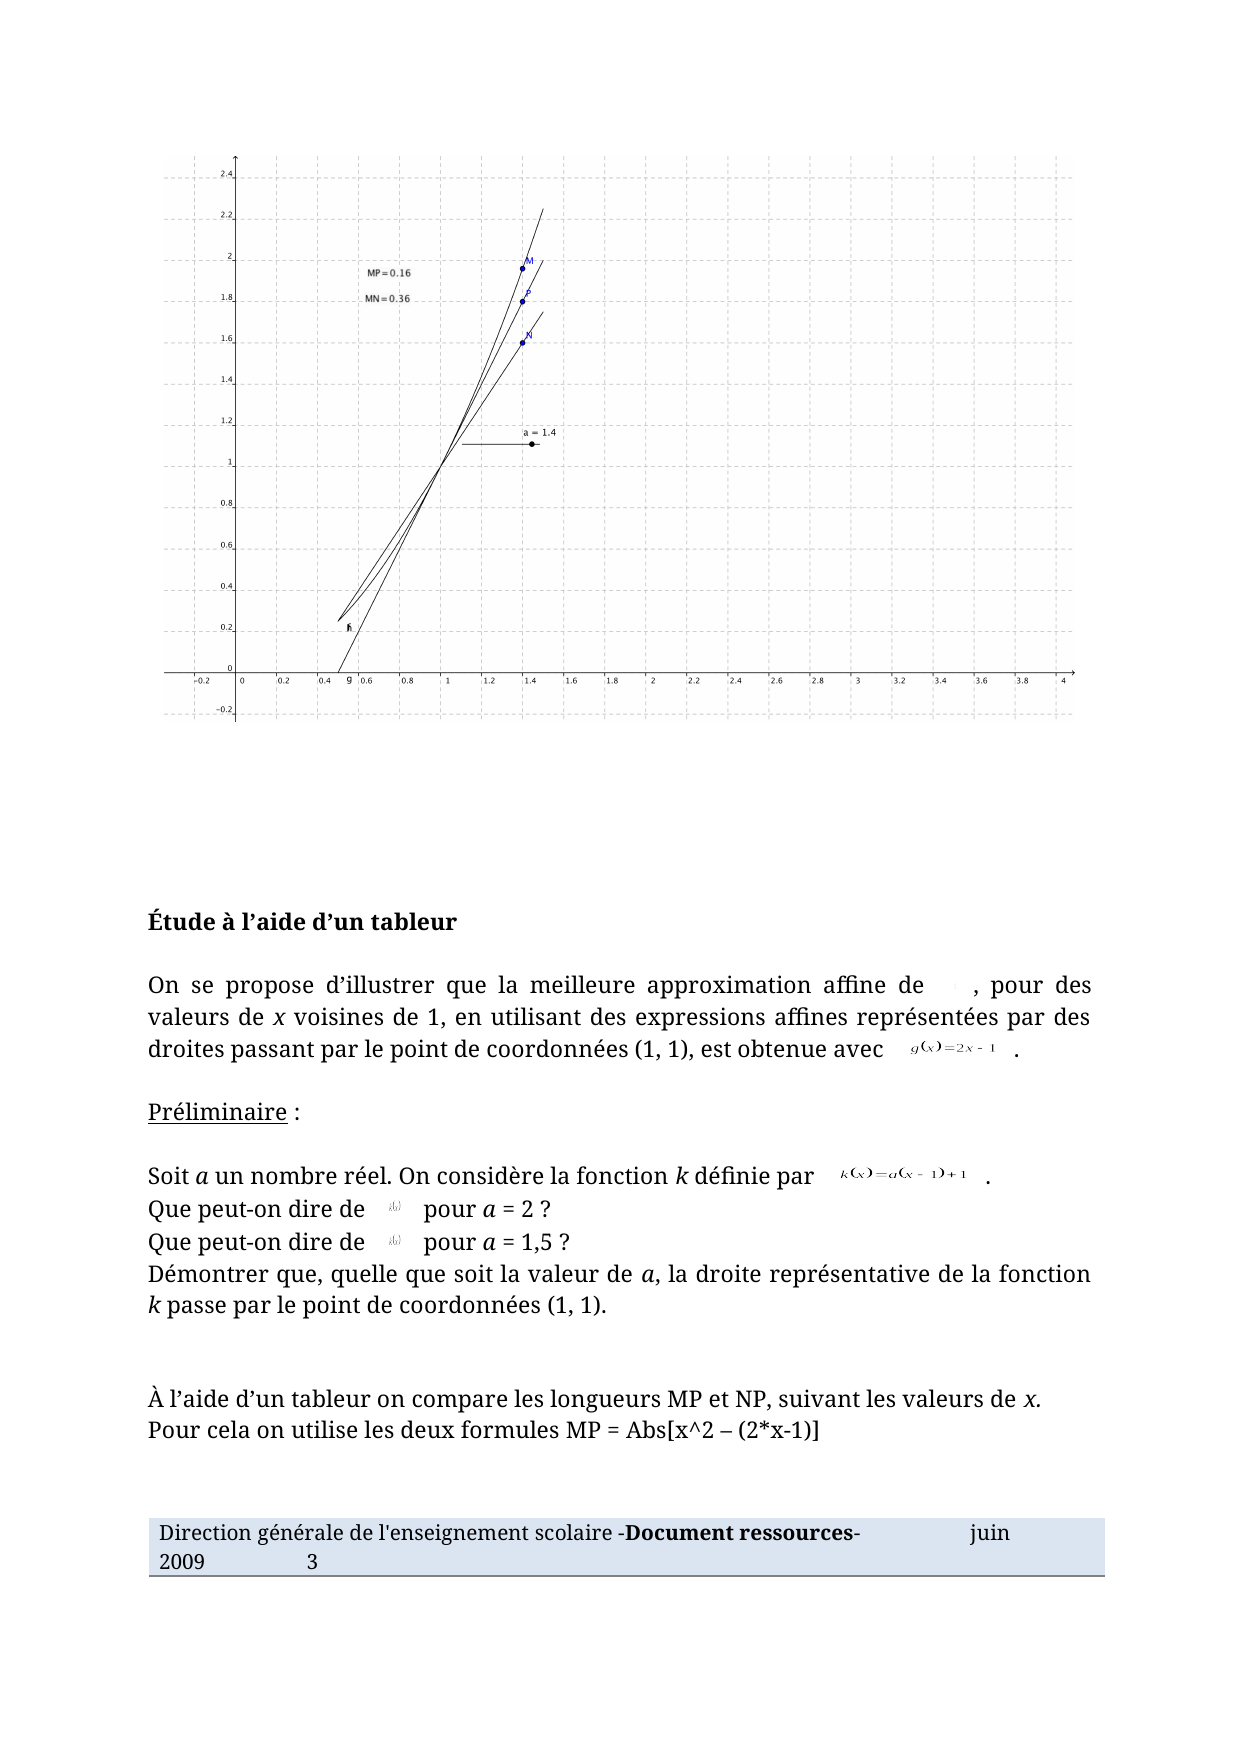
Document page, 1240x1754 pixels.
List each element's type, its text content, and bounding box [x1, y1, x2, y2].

text Pour cela on utilise les deux formules MP = Abs[x^2 – (2*x-1)] [148, 1414, 1092, 1445]
text Soit a un nombre réel. On considère la fonction k définie par . [148, 1158, 1092, 1192]
text Étude à l’aide d’un tableur [148, 906, 1092, 937]
text À l’aide d’un tableur on compare les longueurs MP et NP, suivant les valeurs de x. [148, 1383, 1092, 1414]
text Que peut-on dire de pour a = 2 ? [148, 1192, 1092, 1225]
text Préliminaire : [148, 1096, 1092, 1127]
picture [164, 156, 1075, 722]
text On se propose d’illustrer que la meilleure approximation affine de , pour des valeurs de x voisines de 1, en utilisant des expressions affines représentées par des droites passant par le point de coordonnées (1, 1), est obtenue avec . [148, 968, 1092, 1065]
text Démontrer que, quelle que soit la valeur de a, la droite représentative de la fonction k passe par le point de coordonnées (1, 1). [148, 1258, 1092, 1321]
text Que peut-on dire de pour a = 1,5 ? [148, 1225, 1092, 1258]
